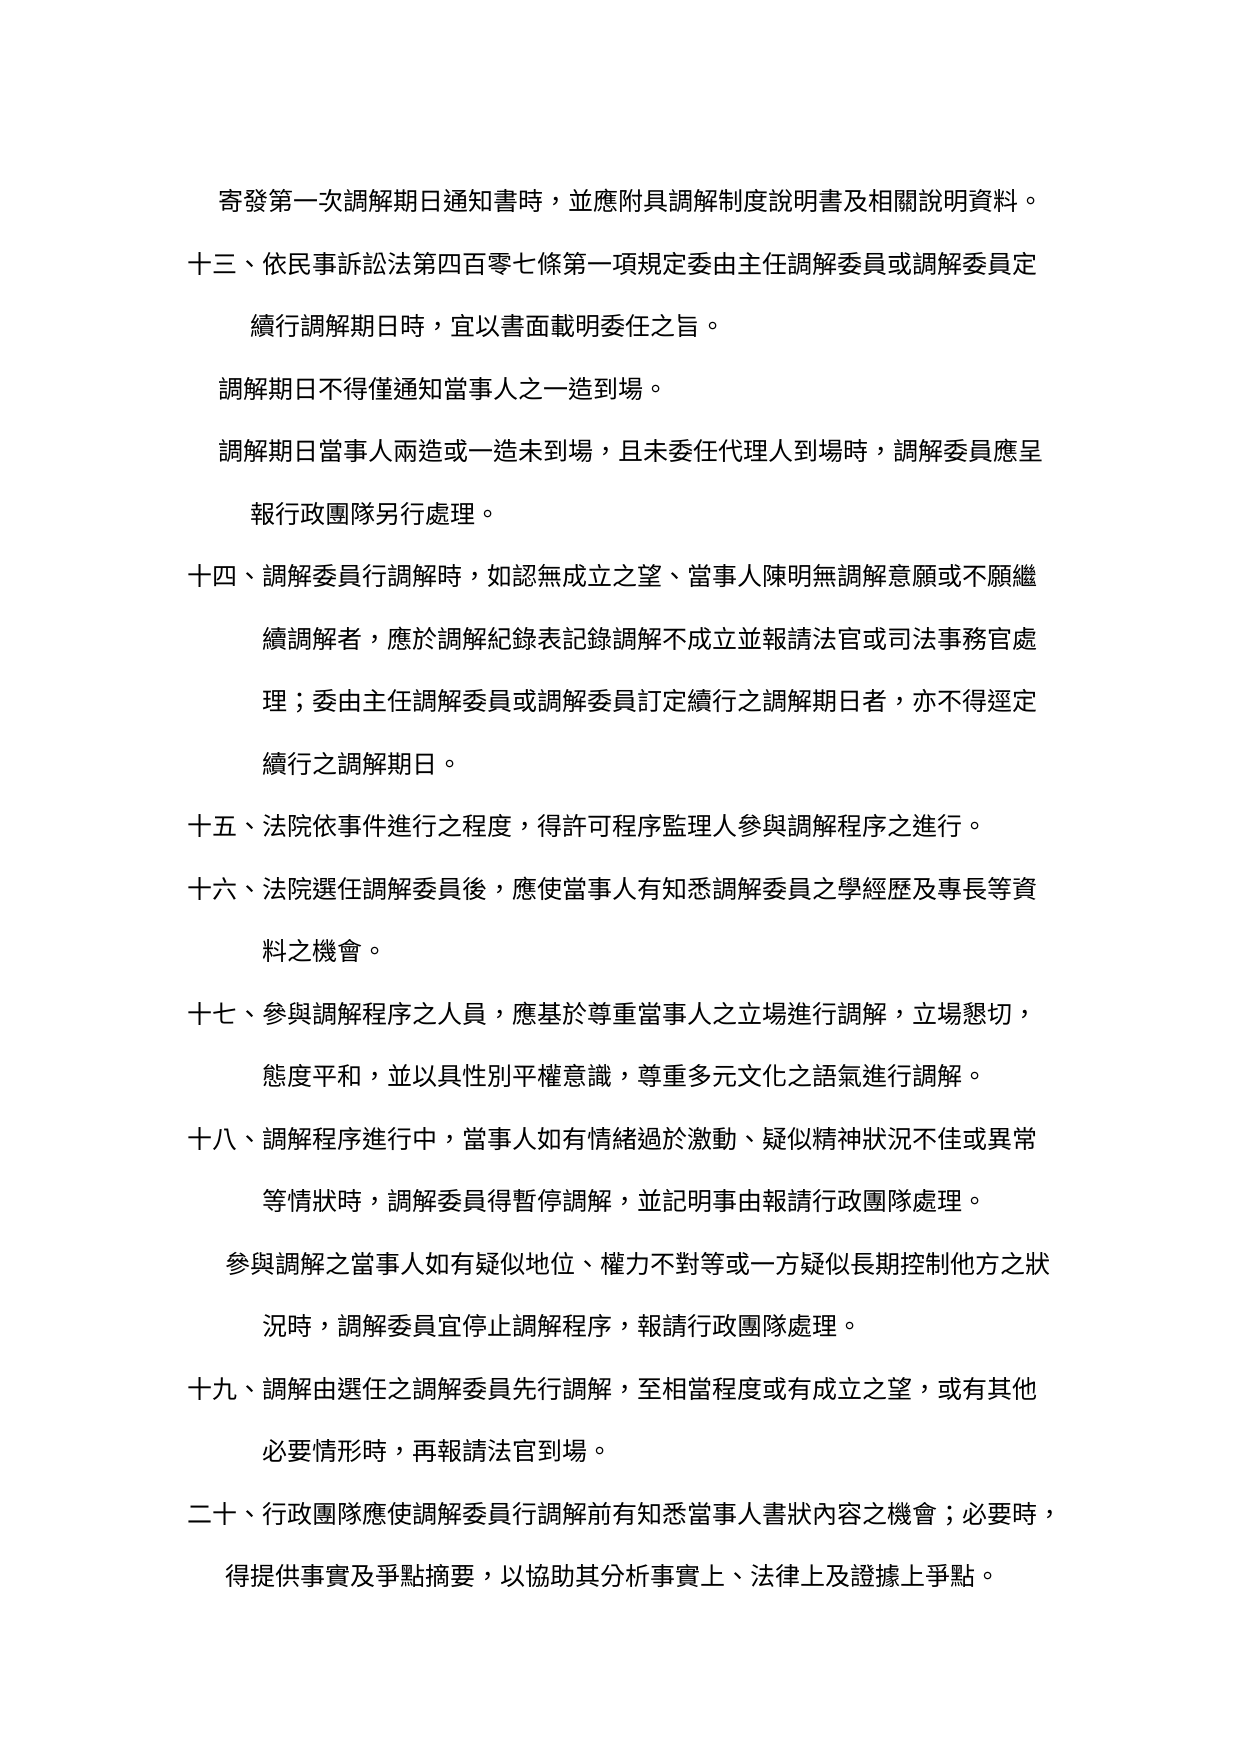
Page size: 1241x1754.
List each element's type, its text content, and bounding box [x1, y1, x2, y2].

text 十九、調解由選任之調解委員先行調解，至相當程度或有成立之望，或有其他必要情形時，再報請法官到場。 [187, 1346, 1053, 1471]
text 十五、法院依事件進行之程度，得許可程序監理人參與調解程序之進行。 [187, 783, 1053, 846]
text 調解期日不得僅通知當事人之一造到場。 [187, 346, 1053, 408]
text 十八、調解程序進行中，當事人如有情緒過於激動、疑似精神狀況不佳或異常等情狀時，調解委員得暫停調解，並記明事由報請行政團隊處理。 [187, 1096, 1053, 1221]
text 參與調解之當事人如有疑似地位、權力不對等或一方疑似長期控制他方之狀況時，調解委員宜停止調解程序，報請行政團隊處理。 [187, 1221, 1053, 1346]
text 調解期日當事人兩造或一造未到場，且未委任代理人到場時，調解委員應呈報行政團隊另行處理。 [187, 408, 1053, 533]
text 十四、調解委員行調解時，如認無成立之望、當事人陳明無調解意願或不願繼續調解者，應於調解紀錄表記錄調解不成立並報請法官或司法事務官處理；委由主任調解委員或調解委員訂定續行之調解期日者，亦不得逕定續行之調解期日。 [187, 533, 1053, 783]
text 二十、行政團隊應使調解委員行調解前有知悉當事人書狀內容之機會；必要時， [187, 1471, 1053, 1533]
text 寄發第一次調解期日通知書時，並應附具調解制度說明書及相關說明資料。 [187, 158, 1053, 221]
text 十六、法院選任調解委員後，應使當事人有知悉調解委員之學經歷及專長等資料之機會。 [187, 846, 1053, 971]
text 得提供事實及爭點摘要，以協助其分析事實上、法律上及證據上爭點。 [187, 1533, 1053, 1596]
text 十三、依民事訴訟法第四百零七條第一項規定委由主任調解委員或調解委員定續行調解期日時，宜以書面載明委任之旨。 [187, 221, 1053, 346]
text 十七、參與調解程序之人員，應基於尊重當事人之立場進行調解，立場懇切，態度平和，並以具性別平權意識，尊重多元文化之語氣進行調解。 [187, 971, 1053, 1096]
